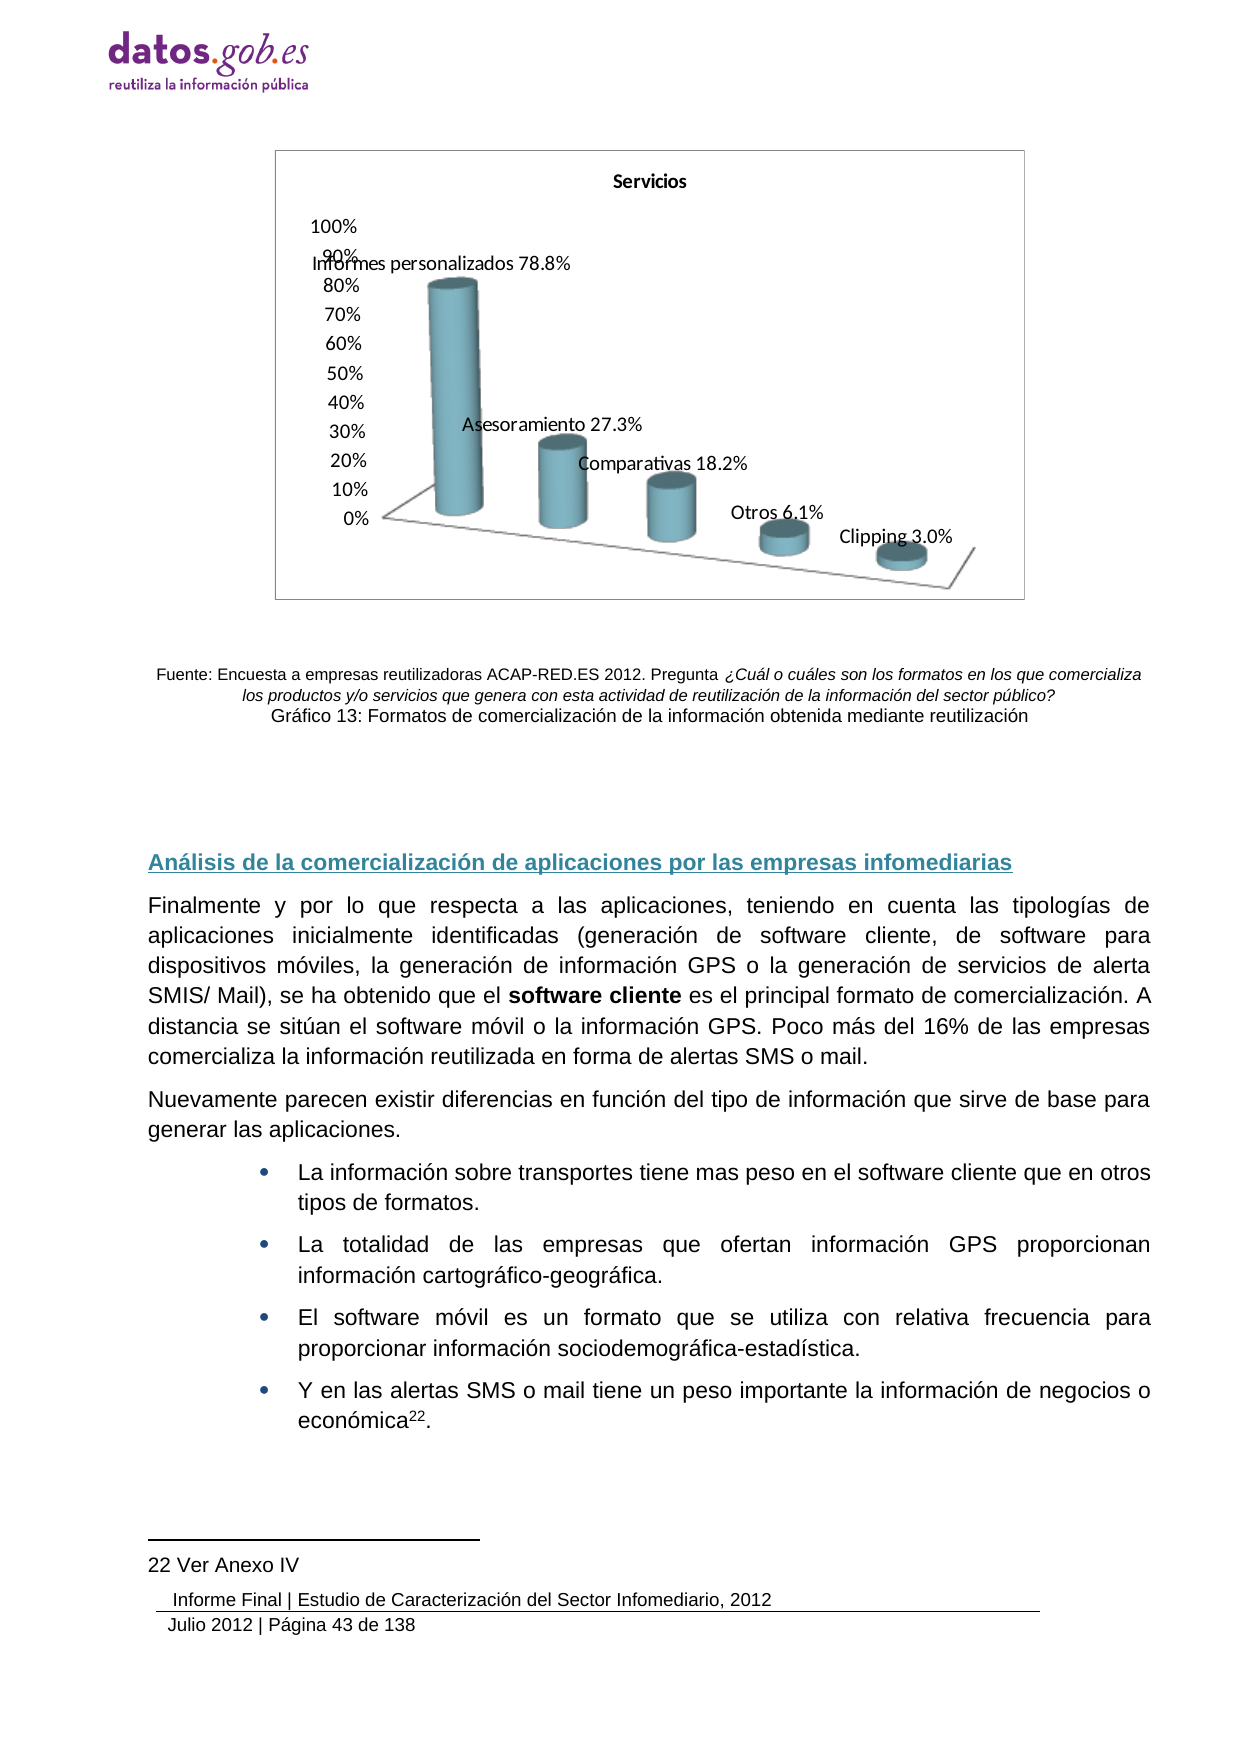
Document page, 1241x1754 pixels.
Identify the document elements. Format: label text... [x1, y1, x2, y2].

list El software móvil es un formato que se utiliza con relativa frecuencia para proporcionar información sociodemográfica-estadística. [260, 1304, 1152, 1361]
text Gráfico 13: Formatos de comercialización de la información obtenida mediante reutilización [148, 704, 1152, 726]
list La información sobre transportes tiene mas peso en el software cliente que en otros tipos de formatos. [260, 1158, 1152, 1215]
text Fuente: Encuesta a empresas reutilizadoras ACAP-RED.ES 2012. Pregunta ¿Cuál o cuáles son los formatos en los que comercializa los productos y/o servicios que genera con esta actividad de reutilización de la información del sector público? [148, 659, 1152, 704]
text Análisis de la comercialización de aplicaciones por las empresas infomediarias [148, 849, 1152, 875]
text Nuevamente parecen existir diferencias en función del tipo de información que sirve de base para generar las aplicaciones. [148, 1086, 1152, 1142]
list Ver Anexo IV [148, 1553, 1152, 1577]
list La totalidad de las empresas que ofertan información GPS proporcionan información cartográfico-geográfica. [260, 1231, 1152, 1288]
text Finalmente y por lo que respecta a las aplicaciones, teniendo en cuenta las tipologías de aplicaciones inicialmente identificadas (generación de software cliente, de software para dispositivos móviles, la generación de información GPS o la generación de servicios de alerta SMIS/ Mail), se ha obtenido que el software cliente es el principal formato de comercialización. A distancia se sitúan el software móvil o la información GPS. Poco más del 16% de las empresas comercializa la información reutilizada en forma de alertas SMS o mail. [148, 892, 1152, 1069]
list Y en las alertas SMS o mail tiene un peso importante la información de negocios o económica. [260, 1377, 1152, 1434]
